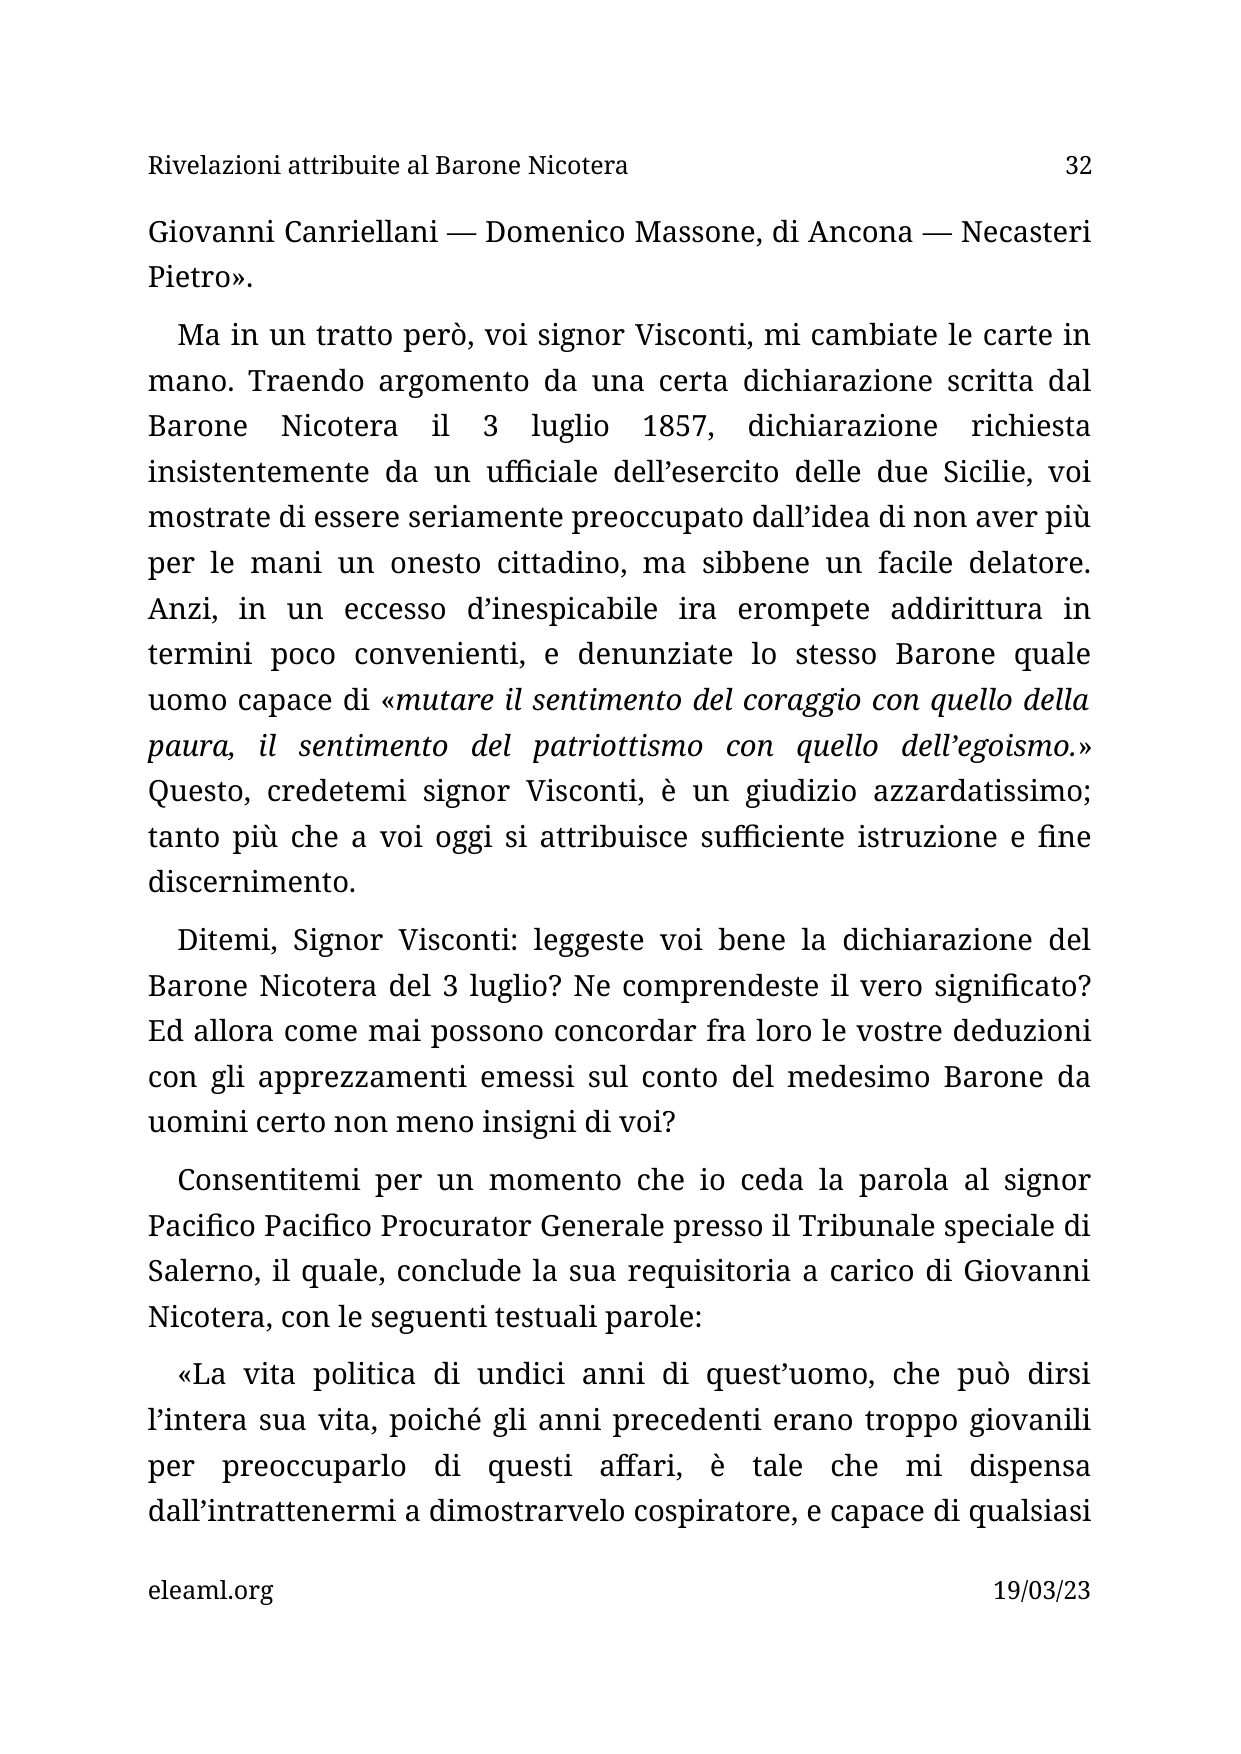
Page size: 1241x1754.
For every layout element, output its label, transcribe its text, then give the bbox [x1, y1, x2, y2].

text Ditemi, Signor Visconti: leggeste voi bene la dichiarazione del Barone Nicotera del 3 luglio? Ne comprendeste il vero significato? Ed allora come mai possono concordar fra loro le vostre deduzioni con gli apprezzamenti emessi sul conto del medesimo Barone da uomini certo non meno insigni di voi? [148, 919, 1093, 1141]
text Consentitemi per un momento che io ceda la parola al signor Pacifico Pacifico Procurator Generale presso il Tribunale speciale di Salerno, il quale, conclude la sua requisitoria a carico di Giovanni Nicotera, con le seguenti testuali parole: [148, 1159, 1093, 1336]
text «La vita politica di undici anni di quest’uomo, che può dirsi l’intera sua vita, poiché gli anni precedenti erano troppo giovanili per preoccuparlo di questi affari, è tale che mi dispensa dall’intrattenermi a dimostrarvelo cospiratore, e capace di qualsiasi [148, 1354, 1093, 1530]
text Ma in un tratto però, voi signor Visconti, mi cambiate le carte in mano. Traendo argomento da una certa dichiarazione scritta dal Barone Nicotera il 3 luglio 1857, dichiarazione richiesta insistentemente da un ufficiale dell’esercito delle due Sicilie, voi mostrate di essere seriamente preoccupato dall’idea di non aver più per le mani un onesto cittadino, ma sibbene un facile delatore. Anzi, in un eccesso d’inespicabile ira erompete addirittura in termini poco convenienti, e denunziate lo stesso Barone quale uomo capace di «mutare il sentimento del coraggio con quello della paura, il sentimento del patriottismo con quello dell’egoismo.» Questo, credetemi signor Visconti, è un giudizio azzardatissimo; tanto più che a voi oggi si attribuisce sufficiente istruzione e fine discernimento. [148, 314, 1093, 901]
text Giovanni Canriellani — Domenico Massone, di Ancona — Necasteri Pietro». [148, 211, 1093, 296]
